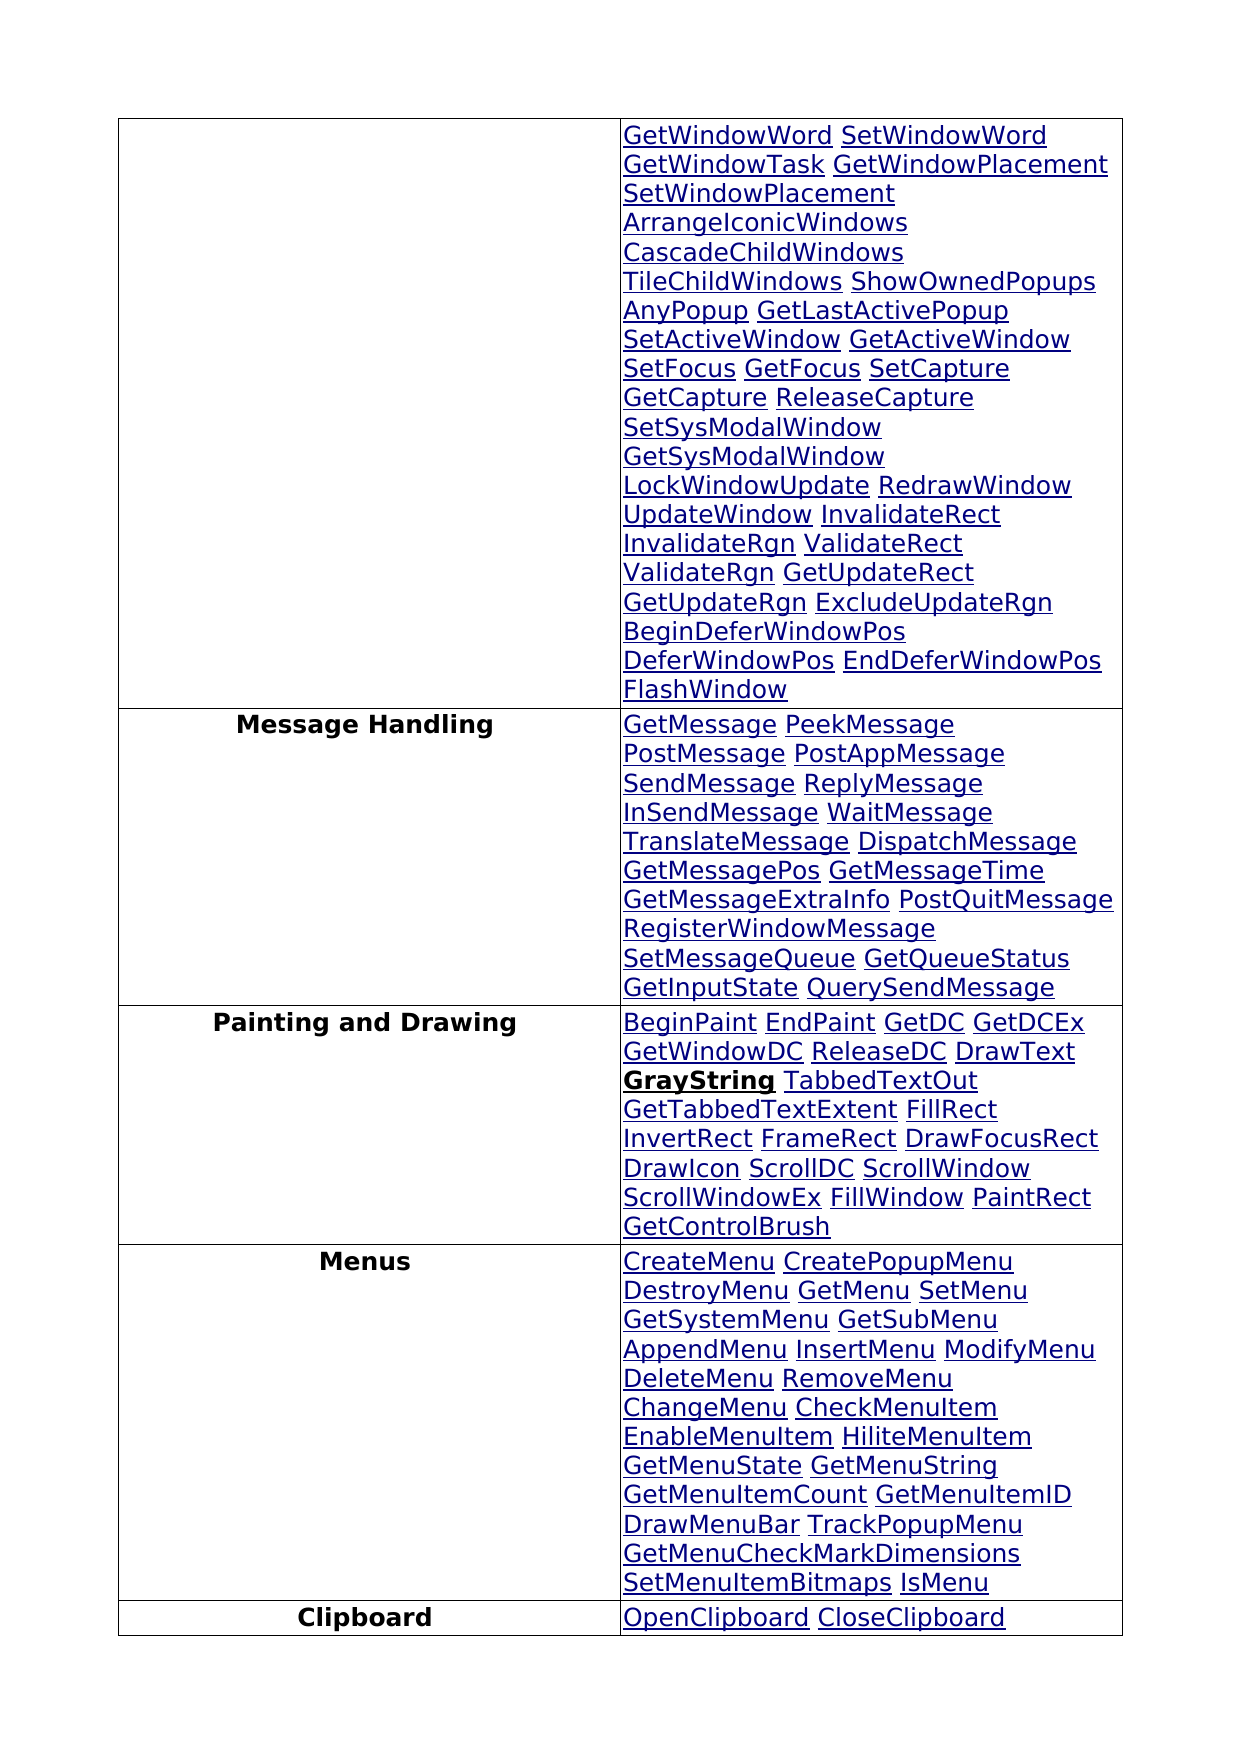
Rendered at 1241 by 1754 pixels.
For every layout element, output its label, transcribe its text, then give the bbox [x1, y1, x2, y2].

table_cell Clipboard [119, 1601, 620, 1635]
table_cell [119, 119, 620, 707]
table_cell GetMessage PeekMessage PostMessage PostAppMessage SendMessage ReplyMessage InSendMessage WaitMessage TranslateMessage DispatchMessage GetMessagePos GetMessageTime GetMessageExtraInfo PostQuitMessage RegisterWindowMessage SetMessageQueue GetQueueStatus GetInputState QuerySendMessage [621, 709, 1122, 1005]
table_cell Painting and Drawing [119, 1006, 620, 1244]
table_cell CreateMenu CreatePopupMenu DestroyMenu GetMenu SetMenu GetSystemMenu GetSubMenu AppendMenu InsertMenu ModifyMenu DeleteMenu RemoveMenu ChangeMenu CheckMenuItem EnableMenuItem HiliteMenuItem GetMenuState GetMenuString GetMenuItemCount GetMenuItemID DrawMenuBar TrackPopupMenu GetMenuCheckMarkDimensions SetMenuItemBitmaps IsMenu [621, 1245, 1122, 1600]
table_cell Message Handling [119, 709, 620, 1005]
table_cell OpenClipboard CloseClipboard [621, 1601, 1122, 1635]
table_cell GetWindowWord SetWindowWord GetWindowTask GetWindowPlacement SetWindowPlacement ArrangeIconicWindows CascadeChildWindows TileChildWindows ShowOwnedPopups AnyPopup GetLastActivePopup SetActiveWindow GetActiveWindow SetFocus GetFocus SetCapture GetCapture ReleaseCapture SetSysModalWindow GetSysModalWindow LockWindowUpdate RedrawWindow UpdateWindow InvalidateRect InvalidateRgn ValidateRect ValidateRgn GetUpdateRect GetUpdateRgn ExcludeUpdateRgn BeginDeferWindowPos DeferWindowPos EndDeferWindowPos FlashWindow [621, 119, 1122, 707]
table_cell BeginPaint EndPaint GetDC GetDCEx GetWindowDC ReleaseDC DrawText GrayString TabbedTextOut GetTabbedTextExtent FillRect InvertRect FrameRect DrawFocusRect DrawIcon ScrollDC ScrollWindow ScrollWindowEx FillWindow PaintRect GetControlBrush [621, 1006, 1122, 1244]
table_cell Menus [119, 1245, 620, 1600]
